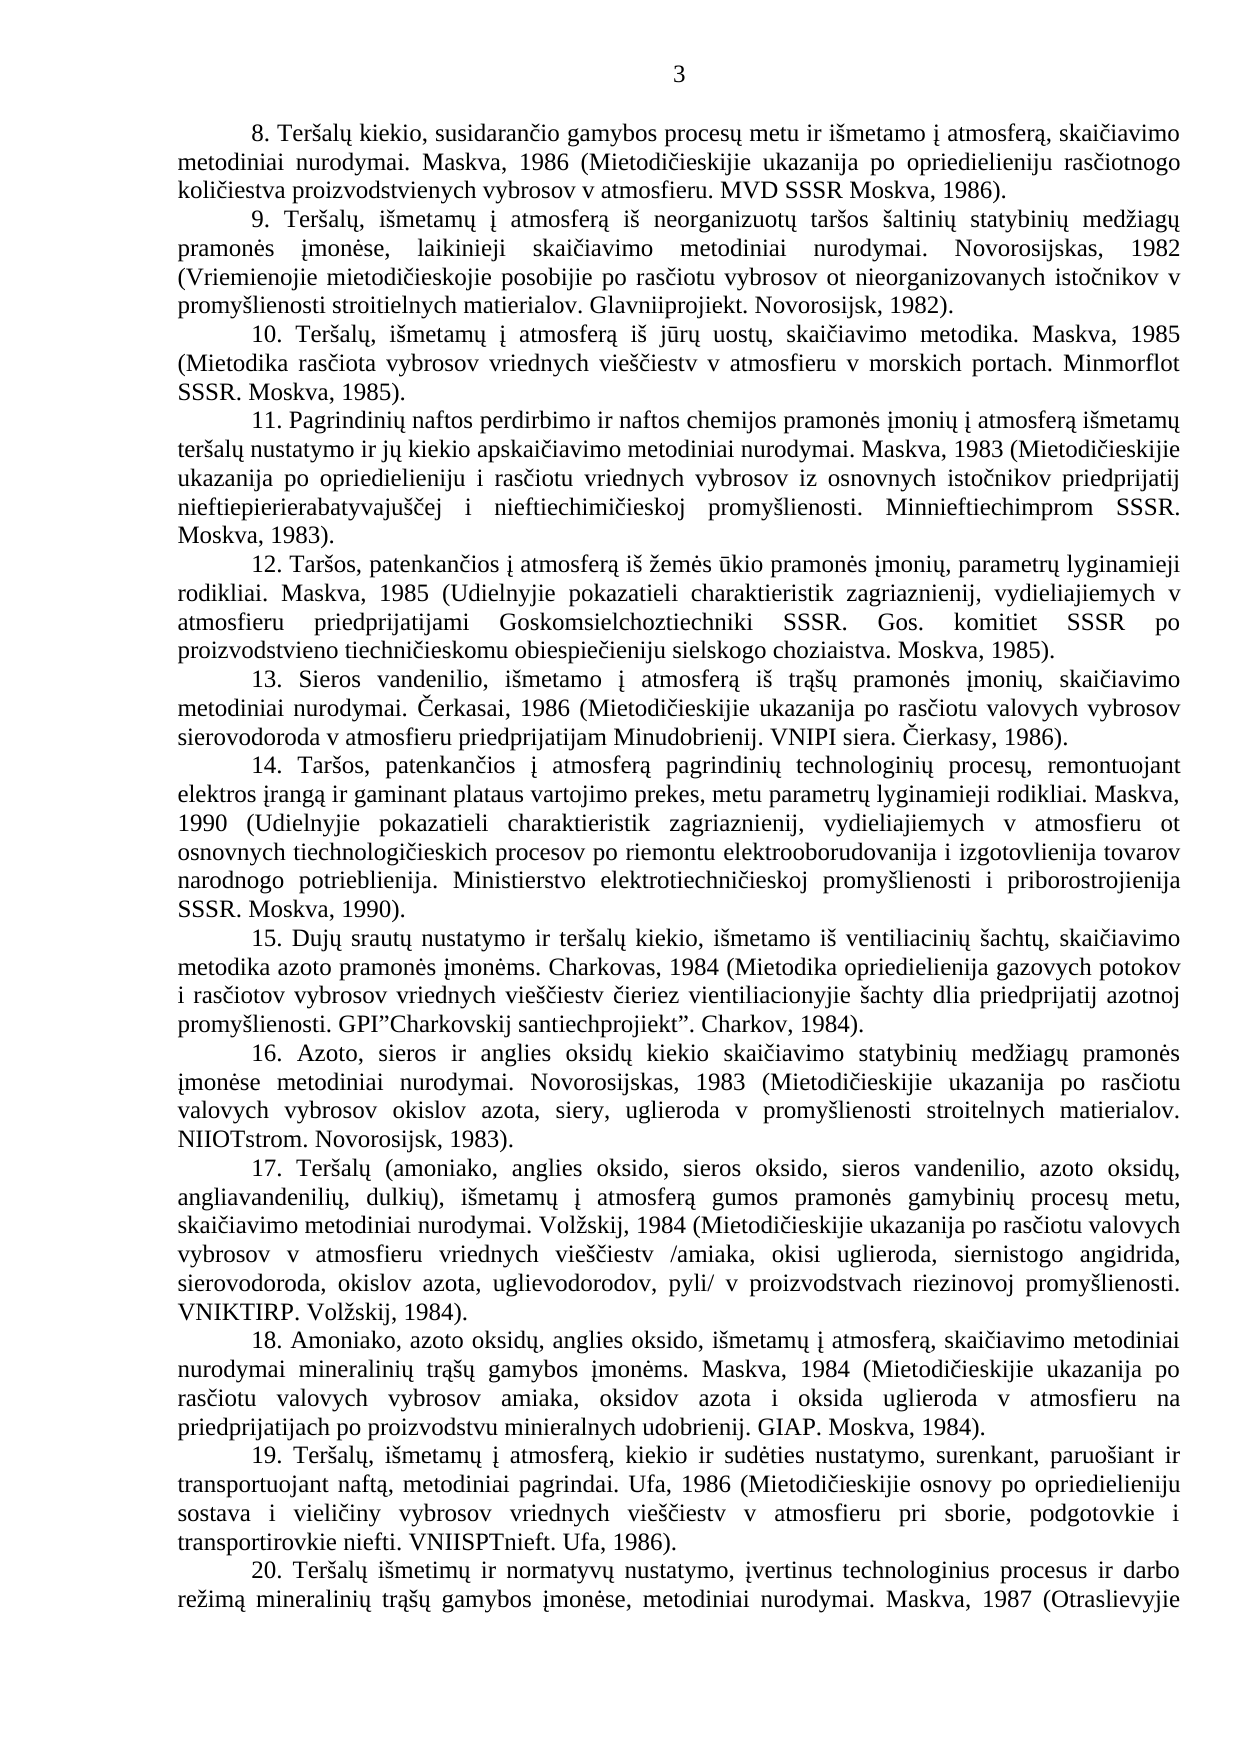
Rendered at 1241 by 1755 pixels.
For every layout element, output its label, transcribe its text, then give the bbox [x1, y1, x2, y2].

text 10. Teršalų, išmetamų į atmosferą iš jūrų uostų, skaičiavimo metodika. Maskva, 1985 (Mietodika rasčiota vybrosov vriednych vieščiestv v atmosfieru v morskich portach. Minmorflot SSSR. Moskva, 1985). [177, 319, 1181, 406]
text 20. Teršalų išmetimų ir normatyvų nustatymo, įvertinus technologinius procesus ir darbo režimą mineralinių trąšų gamybos įmonėse, metodiniai nurodymai. Maskva, 1987 (Otraslievyjie [177, 1556, 1181, 1613]
text 18. Amoniako, azoto oksidų, anglies oksido, išmetamų į atmosferą, skaičiavimo metodiniai nurodymai mineralinių trąšų gamybos įmonėms. Maskva, 1984 (Mietodičieskijie ukazanija po rasčiotu valovych vybrosov amiaka, oksidov azota i oksida uglieroda v atmosfieru na priedprijatijach po proizvodstvu minieralnych udobrienij. GIAP. Moskva, 1984). [177, 1326, 1181, 1441]
text 8. Teršalų kiekio, susidarančio gamybos procesų metu ir išmetamo į atmosferą, skaičiavimo metodiniai nurodymai. Maskva, 1986 (Mietodičieskijie ukazanija po opriedielieniju rasčiotnogo količiestva proizvodstvienych vybrosov v atmosfieru. MVD SSSR Moskva, 1986). [177, 118, 1181, 204]
text 16. Azoto, sieros ir anglies oksidų kiekio skaičiavimo statybinių medžiagų pramonės įmonėse metodiniai nurodymai. Novorosijskas, 1983 (Mietodičieskijie ukazanija po rasčiotu valovych vybrosov okislov azota, siery, uglieroda v promyšlienosti stroitelnych matierialov. NIIOTstrom. Novorosijsk, 1983). [177, 1038, 1181, 1153]
text 11. Pagrindinių naftos perdirbimo ir naftos chemijos pramonės įmonių į atmosferą išmetamų teršalų nustatymo ir jų kiekio apskaičiavimo metodiniai nurodymai. Maskva, 1983 (Mietodičieskijie ukazanija po opriedielieniju i rasčiotu vriednych vybrosov iz osnovnych istočnikov priedprijatij nieftiepierierabatyvajuščej i nieftiechimičieskoj promyšlienosti. Minnieftiechimprom SSSR. Moskva, 1983). [177, 406, 1181, 549]
text 13. Sieros vandenilio, išmetamo į atmosferą iš trąšų pramonės įmonių, skaičiavimo metodiniai nurodymai. Čerkasai, 1986 (Mietodičieskijie ukazanija po rasčiotu valovych vybrosov sierovodoroda v atmosfieru priedprijatijam Minudobrienij. VNIPI siera. Čierkasy, 1986). [177, 664, 1181, 751]
text 19. Teršalų, išmetamų į atmosferą, kiekio ir sudėties nustatymo, surenkant, paruošiant ir transportuojant naftą, metodiniai pagrindai. Ufa, 1986 (Mietodičieskijie osnovy po opriedielieniju sostava i vieličiny vybrosov vriednych vieščiestv v atmosfieru pri sborie, podgotovkie i transportirovkie niefti. VNIISPTnieft. Ufa, 1986). [177, 1441, 1181, 1556]
text 14. Taršos, patenkančios į atmosferą pagrindinių technologinių procesų, remontuojant elektros įrangą ir gaminant plataus vartojimo prekes, metu parametrų lyginamieji rodikliai. Maskva, 1990 (Udielnyjie pokazatieli charaktieristik zagriaznienij, vydieliajiemych v atmosfieru ot osnovnych tiechnologičieskich procesov po riemontu elektrooborudovanija i izgotovlienija tovarov narodnogo potrieblienija. Ministierstvo elektrotiechničieskoj promyšlienosti i priborostrojienija SSSR. Moskva, 1990). [177, 751, 1181, 923]
text 17. Teršalų (amoniako, anglies oksido, sieros oksido, sieros vandenilio, azoto oksidų, angliavandenilių, dulkių), išmetamų į atmosferą gumos pramonės gamybinių procesų metu, skaičiavimo metodiniai nurodymai. Volžskij, 1984 (Mietodičieskijie ukazanija po rasčiotu valovych vybrosov v atmosfieru vriednych vieščiestv /amiaka, okisi uglieroda, siernistogo angidrida, sierovodoroda, okislov azota, uglievodorodov, pyli/ v proizvodstvach riezinovoj promyšlienosti. VNIKTIRP. Volžskij, 1984). [177, 1153, 1181, 1326]
text 9. Teršalų, išmetamų į atmosferą iš neorganizuotų taršos šaltinių statybinių medžiagų pramonės įmonėse, laikinieji skaičiavimo metodiniai nurodymai. Novorosijskas, 1982 (Vriemienojie mietodičieskojie posobijie po rasčiotu vybrosov ot nieorganizovanych istočnikov v promyšlienosti stroitielnych matierialov. Glavniiprojiekt. Novorosijsk, 1982). [177, 204, 1181, 319]
text 12. Taršos, patenkančios į atmosferą iš žemės ūkio pramonės įmonių, parametrų lyginamieji rodikliai. Maskva, 1985 (Udielnyjie pokazatieli charaktieristik zagriaznienij, vydieliajiemych v atmosfieru priedprijatijami Goskomsielchoztiechniki SSSR. Gos. komitiet SSSR po proizvodstvieno tiechničieskomu obiespiečieniju sielskogo choziaistva. Moskva, 1985). [177, 549, 1181, 664]
text 15. Dujų srautų nustatymo ir teršalų kiekio, išmetamo iš ventiliacinių šachtų, skaičiavimo metodika azoto pramonės įmonėms. Charkovas, 1984 (Mietodika opriedielienija gazovych potokov i rasčiotov vybrosov vriednych vieščiestv čieriez vientiliacionyjie šachty dlia priedprijatij azotnoj promyšlienosti. GPI”Charkovskij santiechprojiekt”. Charkov, 1984). [177, 923, 1181, 1038]
